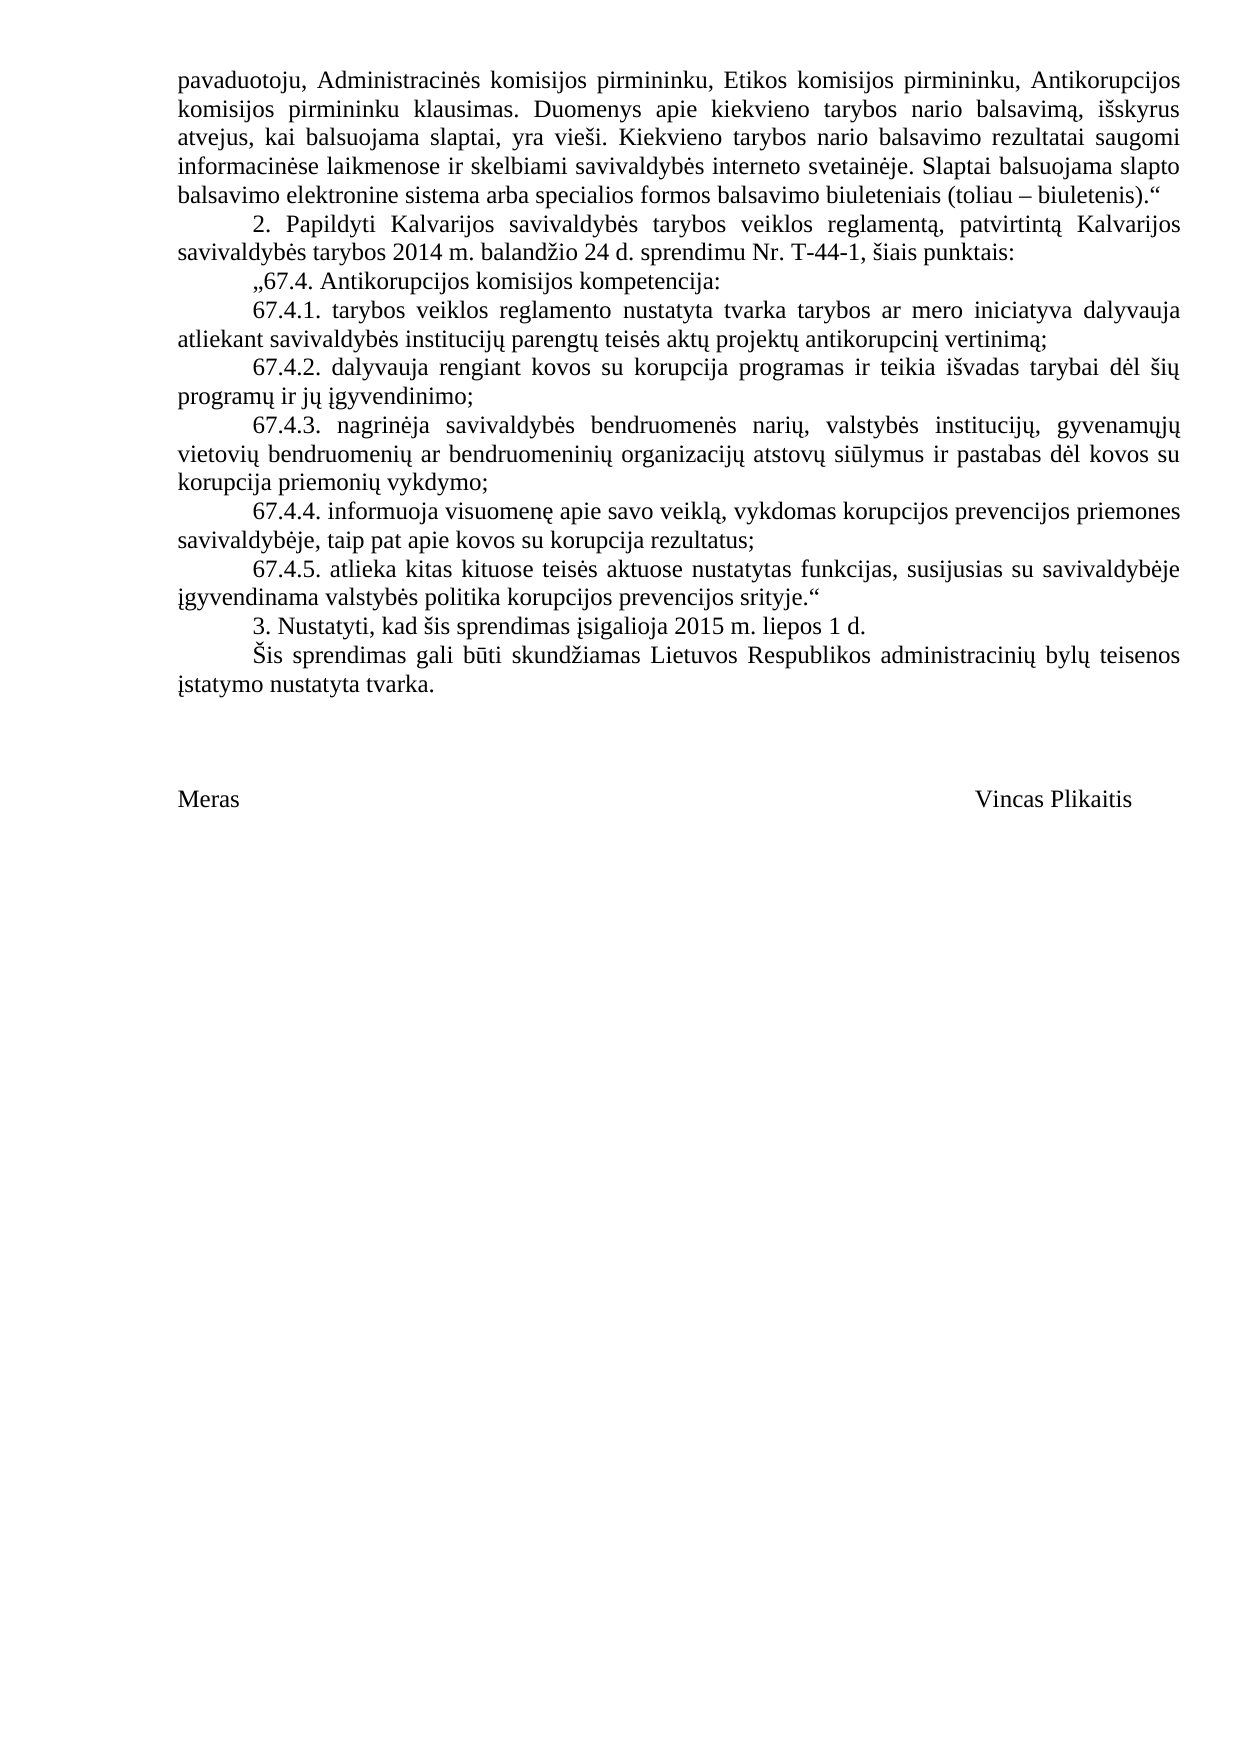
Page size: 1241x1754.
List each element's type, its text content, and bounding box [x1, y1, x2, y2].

text 67.4.2. dalyvauja rengiant kovos su korupcija programas ir teikia išvadas tarybai dėl šių programų ir jų įgyvendinimo; [177, 352, 1181, 410]
text 3. Nustatyti, kad šis sprendimas įsigalioja 2015 m. liepos 1 d. [177, 611, 1181, 640]
text 67.4.1. tarybos veiklos reglamento nustatyta tvarka tarybos ar mero iniciatyva dalyvauja atliekant savivaldybės institucijų parengtų teisės aktų projektų antikorupcinį vertinimą; [177, 295, 1181, 352]
text 67.4.3. nagrinėja savivaldybės bendruomenės narių, valstybės institucijų, gyvenamųjų vietovių bendruomenių ar bendruomeninių organizacijų atstovų siūlymus ir pastabas dėl kovos su korupcija priemonių vykdymo; [177, 410, 1181, 496]
text 67.4.4. informuoja visuomenę apie savo veiklą, vykdomas korupcijos prevencijos priemones savivaldybėje, taip pat apie kovos su korupcija rezultatus; [177, 496, 1181, 554]
text „67.4. Antikorupcijos komisijos kompetencija: [177, 266, 1181, 295]
text Meras Vincas Plikaitis [177, 784, 1181, 812]
text pavaduotoju, Administracinės komisijos pirmininku, Etikos komisijos pirmininku, Antikorupcijos komisijos pirmininku klausimas. Duomenys apie kiekvieno tarybos nario balsavimą, išskyrus atvejus, kai balsuojama slaptai, yra vieši. Kiekvieno tarybos nario balsavimo rezultatai saugomi informacinėse laikmenose ir skelbiami savivaldybės interneto svetainėje. Slaptai balsuojama slapto balsavimo elektronine sistema arba specialios formos balsavimo biuleteniais (toliau – biuletenis).“ [177, 65, 1181, 209]
text 67.4.5. atlieka kitas kituose teisės aktuose nustatytas funkcijas, susijusias su savivaldybėje įgyvendinama valstybės politika korupcijos prevencijos srityje.“ [177, 554, 1181, 611]
text Šis sprendimas gali būti skundžiamas Lietuvos Respublikos administracinių bylų teisenos įstatymo nustatyta tvarka. [177, 640, 1181, 697]
text 2. Papildyti Kalvarijos savivaldybės tarybos veiklos reglamentą, patvirtintą Kalvarijos savivaldybės tarybos 2014 m. balandžio 24 d. sprendimu Nr. T-44-1, šiais punktais: [177, 209, 1181, 266]
